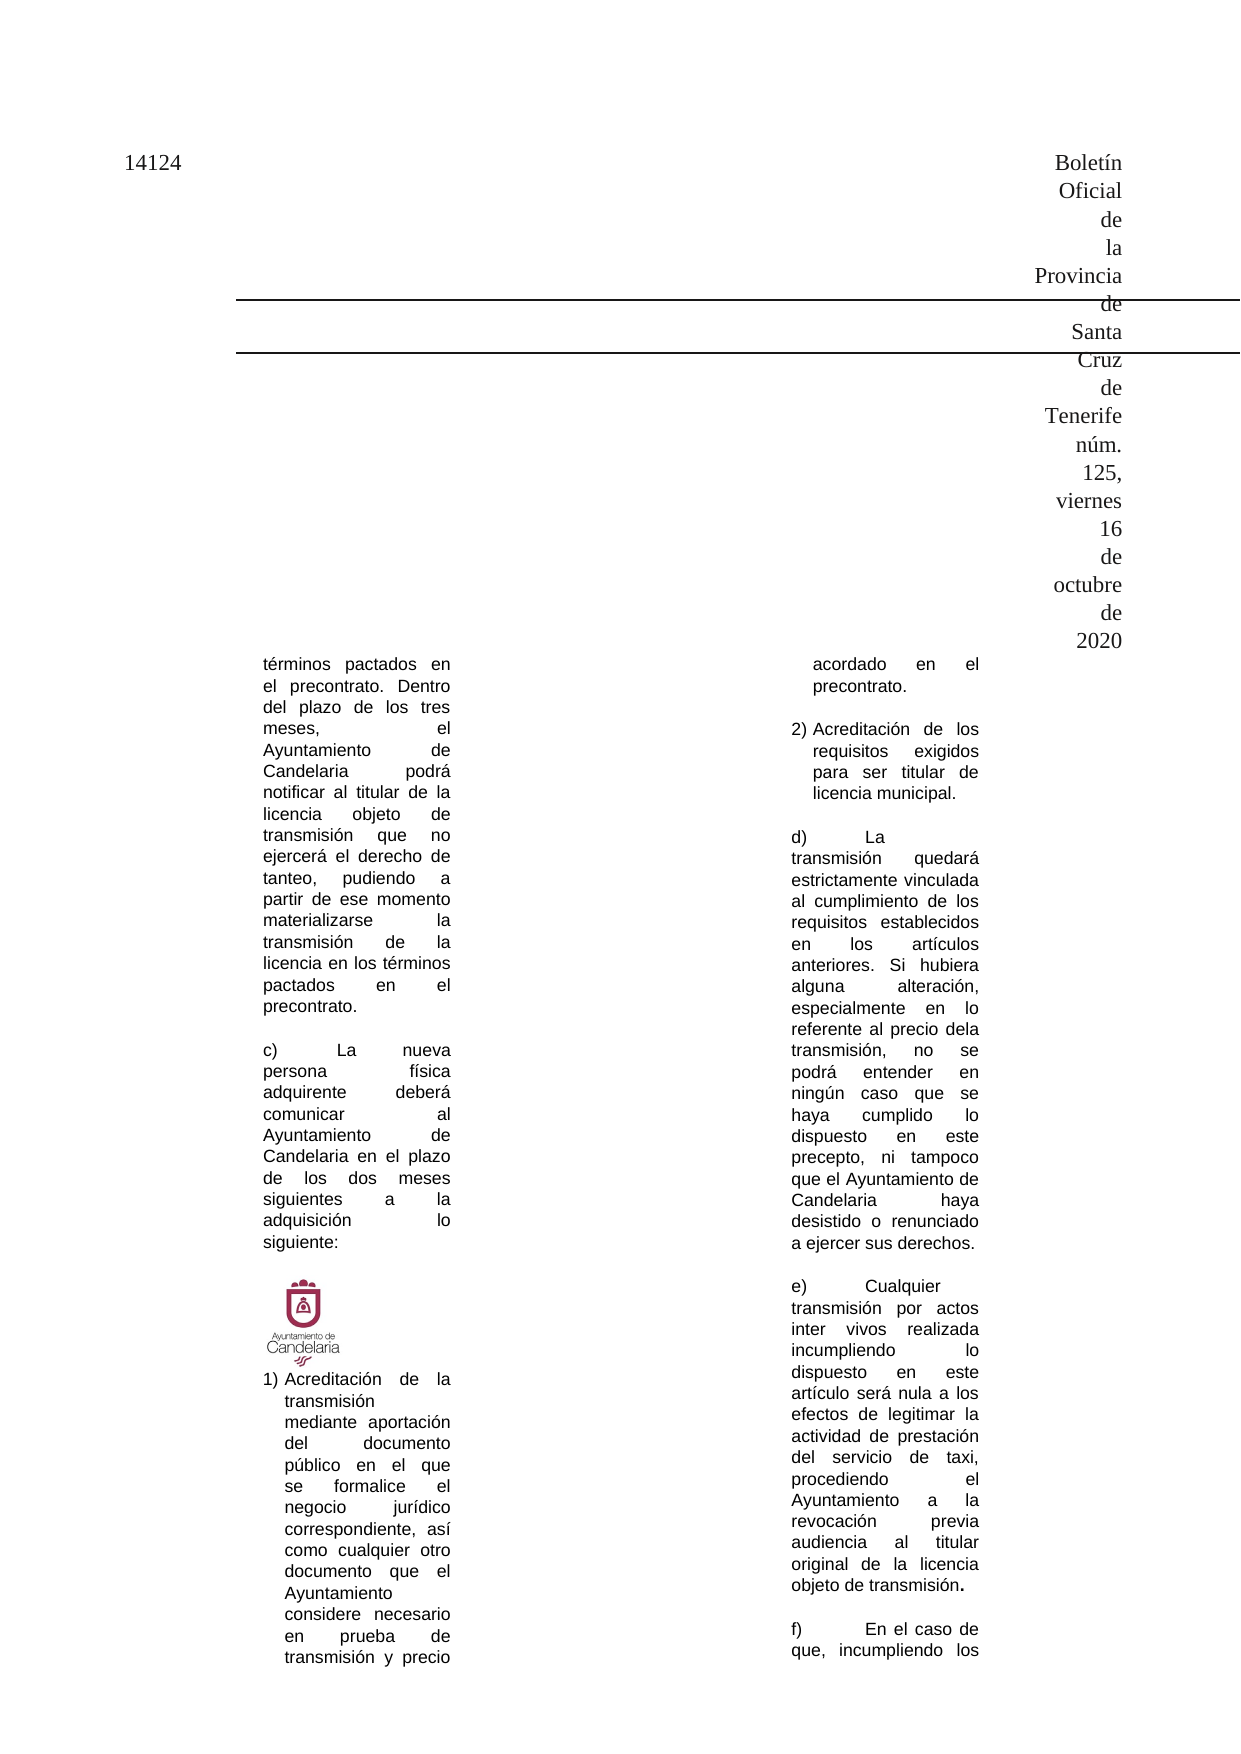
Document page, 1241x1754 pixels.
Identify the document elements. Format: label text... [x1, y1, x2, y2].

list La nueva persona física adquirente deberá comunicar al Ayuntamiento de Candelaria en el plazo de los dos meses siguientes a la adquisición lo siguiente: [263, 1039, 451, 1252]
list términos pactados en el precontrato. Dentro del plazo de los tres meses, el Ayuntamiento de Candelaria podrá notificar al titular de la licencia objeto de transmisión que no ejercerá el derecho de tanteo, pudiendo a partir de ese momento materializarse la transmisión de la licencia en los términos pactados en el precontrato. [263, 654, 451, 1016]
list Cualquier transmisión por actos inter vivos realizada incumpliendo lo dispuesto en este artículo será nula a los efectos de legitimar la actividad de prestación del servicio de taxi, procediendo el Ayuntamiento a la revocación previa audiencia al titular original de la licencia objeto de transmisión. [791, 1276, 979, 1595]
list La transmisión quedará estrictamente vinculada al cumplimiento de los requisitos establecidos en los artículos anteriores. Si hubiera alguna alteración, especialmente en lo referente al precio dela transmisión, no se podrá entender en ningún caso que se haya cumplido lo dispuesto en este precepto, ni tampoco que el Ayuntamiento de Candelaria haya desistido o renunciado a ejercer sus derechos. [791, 827, 979, 1253]
list Acreditación de la transmisión mediante aportación del documento público en el que se formalice el negocio jurídico correspondiente, así como cualquier otro documento que el Ayuntamiento considere necesario en prueba de transmisión y precio [263, 1369, 451, 1667]
list En el caso de que, incumpliendo los [791, 1619, 979, 1660]
list acordado en el precontrato. [791, 654, 979, 696]
list Acreditación de los requisitos exigidos para ser titular de licencia municipal. [791, 719, 979, 803]
